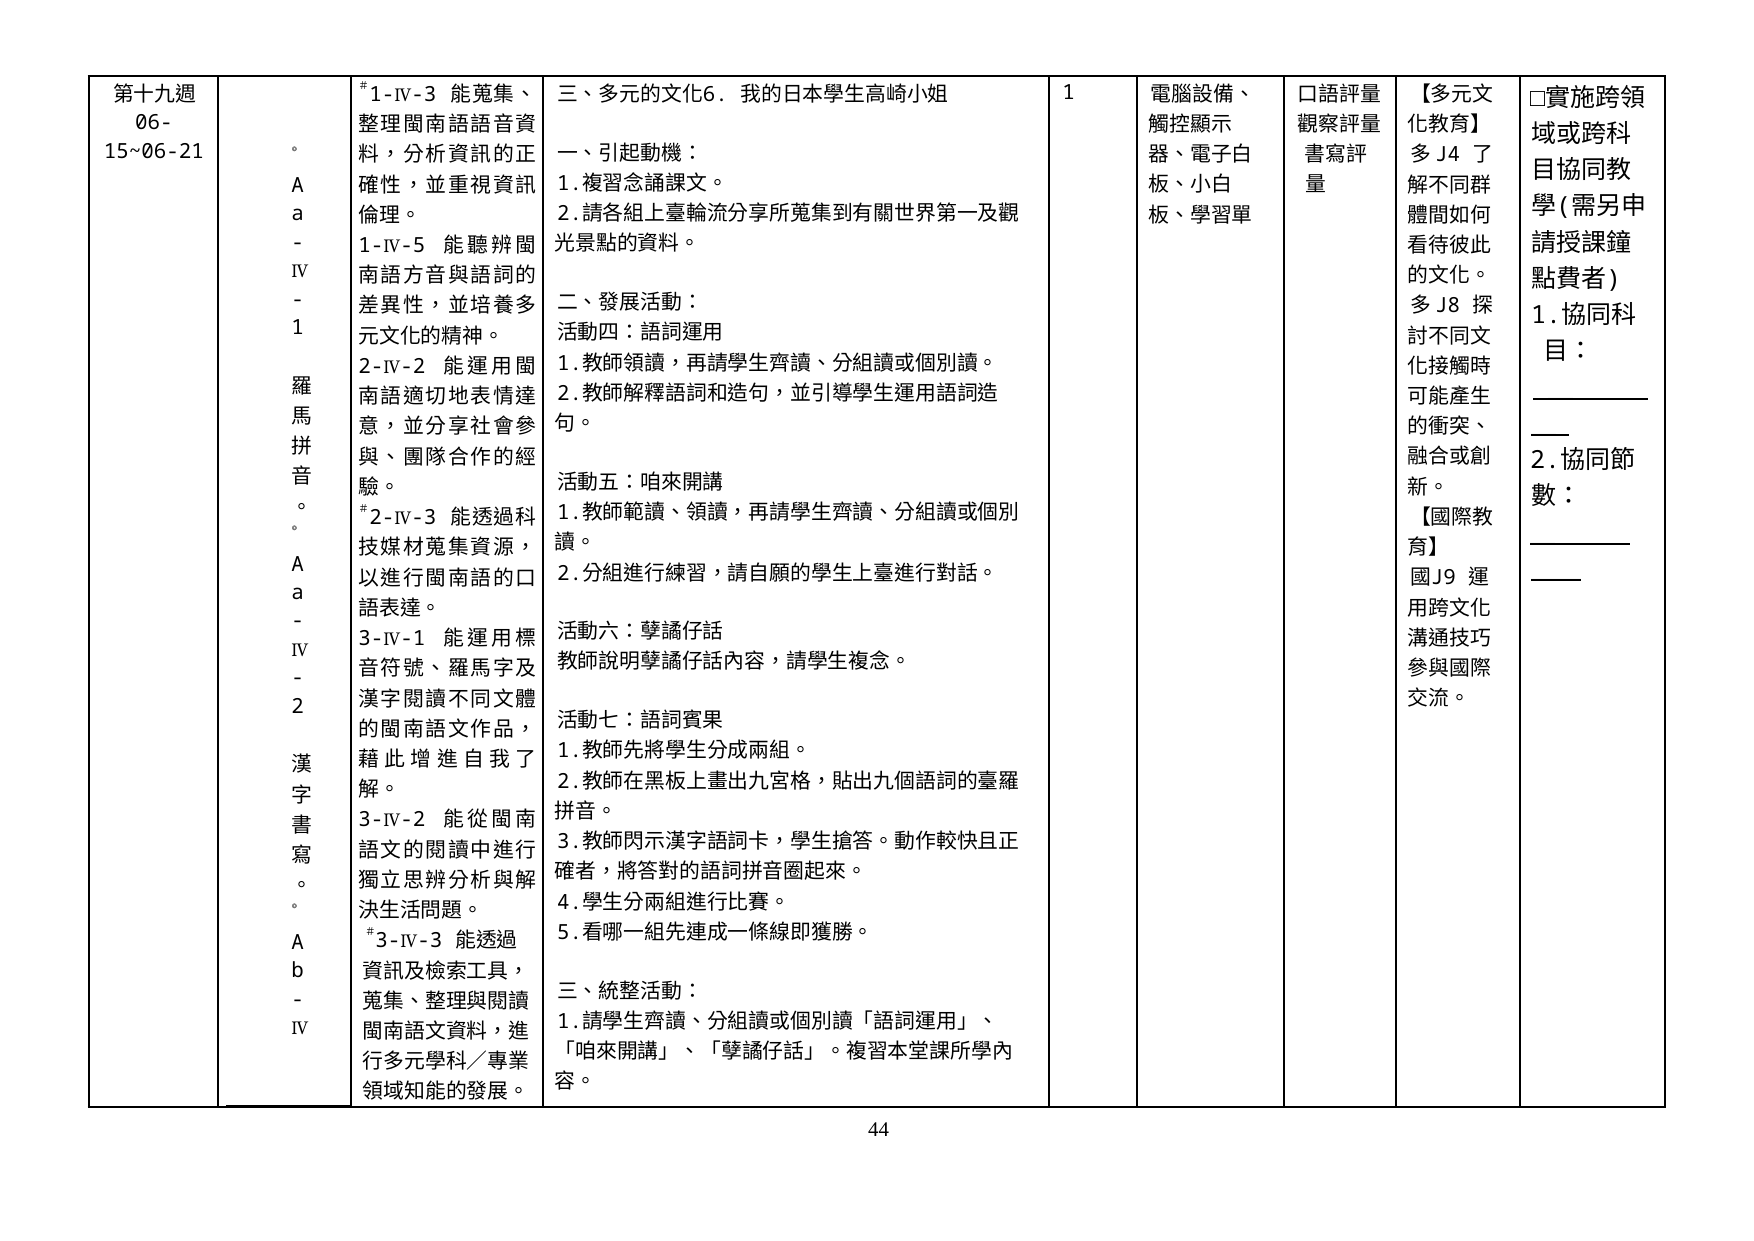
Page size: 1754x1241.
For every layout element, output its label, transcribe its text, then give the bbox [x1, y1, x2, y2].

table_cell 第十九週 06-15~06-21 [90, 77, 217, 1106]
table_cell 三、多元的文化6. 我的日本學生高崎小姐 一、引起動機： 1.複習念誦課文。 2.請各組上臺輪流分享所蒐集到有關世界第一及觀光景點的資料。 二、發展活動： 活動四：語詞運用 1.教師領讀，再請學生齊讀、分組讀或個別讀。 2.教師解釋語詞和造句，並引導學生運用語詞造句。 活動五：咱來開講 1.教師範讀、領讀，再請學生齊讀、分組讀或個別讀。 2.分組進行練習，請自願的學生上臺進行對話。 活動六：孽譎仔話 教師說明孽譎仔話內容，請學生複念。 活動七：語詞賓果 1.教師先將學生分成兩組。 2.教師在黑板上畫出九宮格，貼出九個語詞的臺羅拼音。 3.教師閃示漢字語詞卡，學生搶答。動作較快且正確者，將答對的語詞拼音圈起來。 4.學生分兩組進行比賽。 5.看哪一組先連成一條線即獲勝。 三、統整活動： 1.請學生齊讀、分組讀或個別讀「語詞運用」、「咱來開講」、「孽譎仔話」。複習本堂課所學內容。 [544, 77, 1048, 1106]
table_cell □實施跨領域或跨科目協同教學(需另申請授課鐘點費者) 1.協同科目： ＿ ＿ 2.協同節數： ＿ ＿＿ [1521, 77, 1664, 1106]
table_cell ◎Aa-Ⅳ-1 羅馬拼音。 ◎Aa-Ⅳ-2 漢字書寫。 ◎Ab-Ⅳ- [219, 77, 350, 1106]
table_cell ＃1-Ⅳ-3 能蒐集、整理閩南語語音資料，分析資訊的正確性，並重視資訊倫理。 1-Ⅳ-5 能聽辨閩南語方音與語詞的差異性，並培養多元文化的精神。 2-Ⅳ-2 能運用閩南語適切地表情達意，並分享社會參與、團隊合作的經驗。 ＃2-Ⅳ-3 能透過科技媒材蒐集資源，以進行閩南語的口語表達。 3-Ⅳ-1 能運用標音符號、羅馬字及漢字閱讀不同文體的閩南語文作品，藉此增進自我了解。 3-Ⅳ-2 能從閩南語文的閱讀中進行獨立思辨分析與解決生活問題。 ＃3-Ⅳ-3 能透過資訊及檢索工具，蒐集、整理與閱讀閩南語文資料，進行多元學科／專業領域知能的發展。 [352, 77, 542, 1106]
table_cell 1 [1050, 77, 1136, 1106]
table_cell 電腦設備、觸控顯示器、電子白板、小白板、學習單 [1138, 77, 1283, 1106]
table_cell 口語評量 觀察評量 書寫評量 [1285, 77, 1395, 1106]
table_cell 【多元文化教育】 多J4 了解不同群體間如何看待彼此的文化。 多J8 探討不同文化接觸時可能產生的衝突、融合或創新。 【國際教育】 國J9 運用跨文化溝通技巧參與國際交流。 [1397, 77, 1519, 1106]
